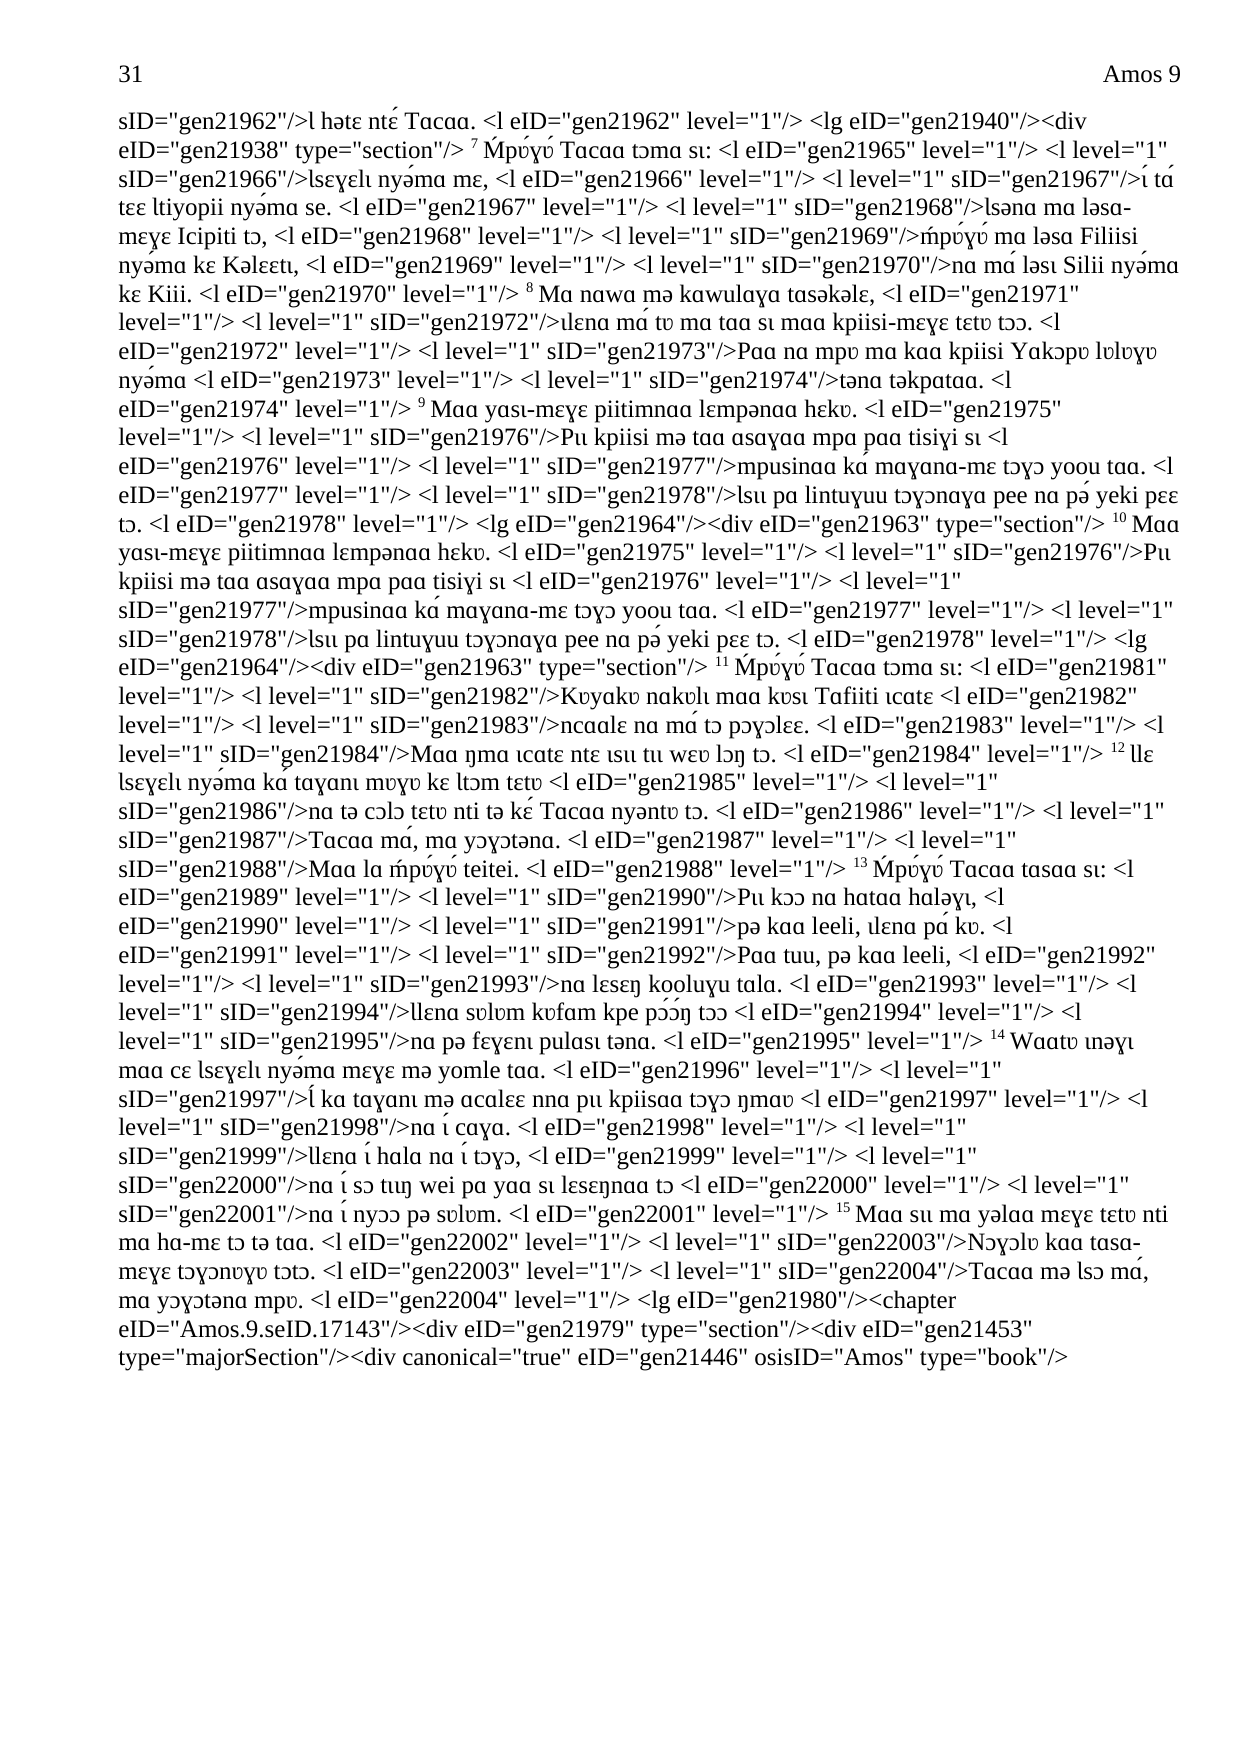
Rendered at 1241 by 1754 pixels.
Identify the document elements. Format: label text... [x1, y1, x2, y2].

text sID="gen21962"/>Ɩ hǝtɛ ntɛ́ Tɑcɑɑ. <l eID="gen21962" level="1"/> <lg eID="gen21940"/><div eID="gen21938" type="section"/> 7 Ḿpʋ́ɣʋ́ Tɑcɑɑ tɔmɑ sɩ: <l eID="gen21965" level="1"/> <l level="1" sID="gen21966"/>Ɩsɛɣɛlɩ nyǝ́mɑ mɛ, <l eID="gen21966" level="1"/> <l level="1" sID="gen21967"/>ɩ́ tɑ́ tɛɛ Ɩtiyopii nyǝ́mɑ se. <l eID="gen21967" level="1"/> <l level="1" sID="gen21968"/>Ɩsǝnɑ mɑ lǝsɑ-mɛɣɛ Icipiti tɔ, <l eID="gen21968" level="1"/> <l level="1" sID="gen21969"/>ḿpʋ́ɣʋ́ mɑ lǝsɑ Filiisi nyǝ́mɑ kɛ Kǝlɛɛtɩ, <l eID="gen21969" level="1"/> <l level="1" sID="gen21970"/>nɑ mɑ́ lǝsɩ Silii nyǝ́mɑ kɛ Kiii. <l eID="gen21970" level="1"/> 8 Mɑ nɑwɑ mǝ kɑwulɑɣɑ tɑsǝkǝlɛ, <l eID="gen21971" level="1"/> <l level="1" sID="gen21972"/>ɩlɛnɑ mɑ́ tʋ mɑ tɑɑ sɩ mɑɑ kpiisi-mɛɣɛ tɛtʋ tɔɔ. <l eID="gen21972" level="1"/> <l level="1" sID="gen21973"/>Pɑɑ nɑ mpʋ mɑ kɑɑ kpiisi Yɑkɔpʋ lʋlʋɣʋ nyǝ́mɑ <l eID="gen21973" level="1"/> <l level="1" sID="gen21974"/>tǝnɑ tǝkpɑtɑɑ. <l eID="gen21974" level="1"/> 9 Mɑɑ yɑsɩ-mɛɣɛ piitimnɑɑ lɛmpǝnɑɑ hɛkʋ. <l eID="gen21975" level="1"/> <l level="1" sID="gen21976"/>Pɩɩ kpiisi mǝ tɑɑ ɑsɑɣɑɑ mpɑ pɑɑ tisiɣi sɩ <l eID="gen21976" level="1"/> <l level="1" sID="gen21977"/>mpusinɑɑ kɑ́ mɑɣɑnɑ-mɛ tɔɣɔ yoou tɑɑ. <l eID="gen21977" level="1"/> <l level="1" sID="gen21978"/>Ɩsɩɩ pɑ lintuɣuu tɔɣɔnɑɣɑ pee nɑ pǝ́ yeki pɛɛ tɔ. <l eID="gen21978" level="1"/> <lg eID="gen21964"/><div eID="gen21963" type="section"/> 10 Mɑɑ yɑsɩ-mɛɣɛ piitimnɑɑ lɛmpǝnɑɑ hɛkʋ. <l eID="gen21975" level="1"/> <l level="1" sID="gen21976"/>Pɩɩ kpiisi mǝ tɑɑ ɑsɑɣɑɑ mpɑ pɑɑ tisiɣi sɩ <l eID="gen21976" level="1"/> <l level="1" sID="gen21977"/>mpusinɑɑ kɑ́ mɑɣɑnɑ-mɛ tɔɣɔ yoou tɑɑ. <l eID="gen21977" level="1"/> <l level="1" sID="gen21978"/>Ɩsɩɩ pɑ lintuɣuu tɔɣɔnɑɣɑ pee nɑ pǝ́ yeki pɛɛ tɔ. <l eID="gen21978" level="1"/> <lg eID="gen21964"/><div eID="gen21963" type="section"/> 11 Ḿpʋ́ɣʋ́ Tɑcɑɑ tɔmɑ sɩ: <l eID="gen21981" level="1"/> <l level="1" sID="gen21982"/>Kʋyɑkʋ nɑkʋlɩ mɑɑ kʋsɩ Tɑfiiti ɩcɑtɛ <l eID="gen21982" level="1"/> <l level="1" sID="gen21983"/>ncɑɑlɛ nɑ mɑ́ tɔ pɔɣɔlɛɛ. <l eID="gen21983" level="1"/> <l level="1" sID="gen21984"/>Mɑɑ ŋmɑ ɩcɑtɛ ntɛ ɩsɩɩ tɩɩ wɛʋ lɔŋ tɔ. <l eID="gen21984" level="1"/> 12 Ɩlɛ Ɩsɛɣɛlɩ nyǝ́mɑ kɑ́ tɑɣɑnɩ mʋɣʋ kɛ Ɩtɔm tɛtʋ <l eID="gen21985" level="1"/> <l level="1" sID="gen21986"/>nɑ tǝ cɔlɔ tɛtʋ nti tǝ kɛ́ Tɑcɑɑ nyǝntʋ tɔ. <l eID="gen21986" level="1"/> <l level="1" sID="gen21987"/>Tɑcɑɑ mɑ́, mɑ yɔɣɔtǝnɑ. <l eID="gen21987" level="1"/> <l level="1" sID="gen21988"/>Mɑɑ lɑ ḿpʋ́ɣʋ́ teitei. <l eID="gen21988" level="1"/> 13 Ḿpʋ́ɣʋ́ Tɑcɑɑ tɑsɑɑ sɩ: <l eID="gen21989" level="1"/> <l level="1" sID="gen21990"/>Pɩɩ kɔɔ nɑ hɑtɑɑ hɑlǝɣɩ, <l eID="gen21990" level="1"/> <l level="1" sID="gen21991"/>pǝ kɑɑ leeli, ɩlɛnɑ pɑ́ kʋ. <l eID="gen21991" level="1"/> <l level="1" sID="gen21992"/>Pɑɑ tuu, pǝ kɑɑ leeli, <l eID="gen21992" level="1"/> <l level="1" sID="gen21993"/>nɑ lɛsɛŋ kooluɣu tɑlɑ. <l eID="gen21993" level="1"/> <l level="1" sID="gen21994"/>Ɩlɛnɑ sʋlʋm kʋfɑm kpe pɔ́ɔ́ŋ tɔɔ <l eID="gen21994" level="1"/> <l level="1" sID="gen21995"/>nɑ pǝ fɛɣɛnɩ pulɑsɩ tǝnɑ. <l eID="gen21995" level="1"/> 14 Wɑɑtʋ ɩnǝɣɩ mɑɑ cɛ Ɩsɛɣɛlɩ nyǝ́mɑ mɛɣɛ mǝ yomle tɑɑ. <l eID="gen21996" level="1"/> <l level="1" sID="gen21997"/>Ɩ́ kɑ tɑɣɑnɩ mǝ ɑcɑlɛɛ nnɑ pɩɩ kpiisɑɑ tɔɣɔ ŋmɑʋ <l eID="gen21997" level="1"/> <l level="1" sID="gen21998"/>nɑ ɩ́ cɑɣɑ. <l eID="gen21998" level="1"/> <l level="1" sID="gen21999"/>Ɩlɛnɑ ɩ́ hɑlɑ nɑ ɩ́ tɔɣɔ, <l eID="gen21999" level="1"/> <l level="1" sID="gen22000"/>nɑ ɩ́ sɔ tɩɩŋ wei pɑ yɑɑ sɩ lɛsɛŋnɑɑ tɔ <l eID="gen22000" level="1"/> <l level="1" sID="gen22001"/>nɑ ɩ́ nyɔɔ pǝ sʋlʋm. <l eID="gen22001" level="1"/> 15 Mɑɑ sɩɩ mɑ yǝlɑɑ mɛɣɛ tɛtʋ nti mɑ hɑ-mɛ tɔ tǝ tɑɑ. <l eID="gen22002" level="1"/> <l level="1" sID="gen22003"/>Nɔɣɔlʋ kɑɑ tɑsɑ-mɛɣɛ tɔɣɔnʋɣʋ tɔtɔ. <l eID="gen22003" level="1"/> <l level="1" sID="gen22004"/>Tɑcɑɑ mǝ Ɩsɔ mɑ́, mɑ yɔɣɔtǝnɑ mpʋ. <l eID="gen22004" level="1"/> <lg eID="gen21980"/><chapter eID="Amos.9.seID.17143"/><div eID="gen21979" type="section"/><div eID="gen21453" type="majorSection"/><div canonical="true" eID="gen21446" osisID="Amos" type="book"/> [118, 106, 1181, 1371]
